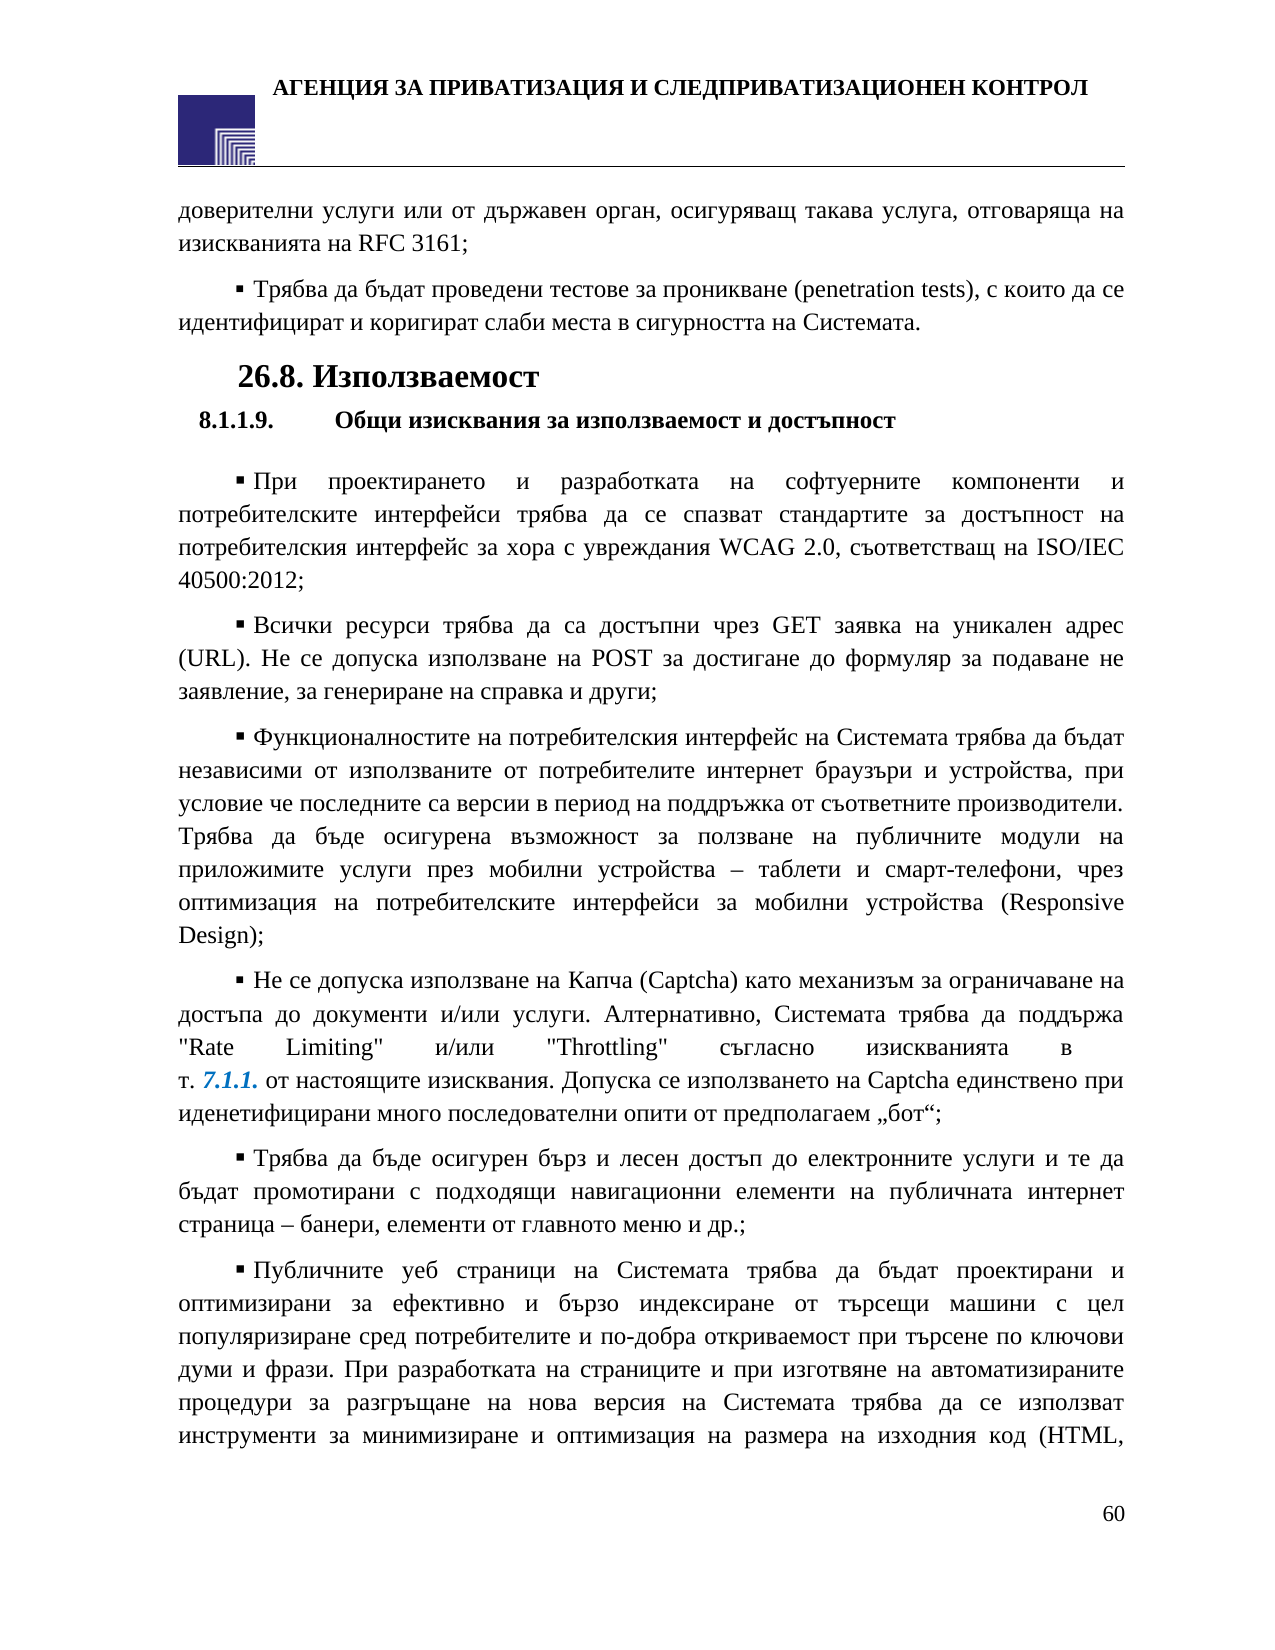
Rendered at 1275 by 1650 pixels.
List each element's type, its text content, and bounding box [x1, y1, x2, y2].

list Функционалностите на потребителския интерфейс на Системата трябва да бъдат независими от използваните от потребителите интернет браузъри и устройства, при условие че последните са версии в период на поддръжка от съответните производители. Трябва да бъде осигурена възможност за ползване на публичните модули на приложимите услуги през мобилни устройства – таблети и смарт-телефони, чрез оптимизация на потребителските интерфейси за мобилни устройства (Responsive Design); [178, 722, 1125, 949]
list Трябва да бъдат проведени тестове за проникване (penetration tests), с които да се идентифицират и коригират слаби места в сигурността на системата. [178, 274, 1125, 336]
subtitle Използваемост [237, 357, 1125, 395]
list доверителни услуги или от държавен орган, осигуряващ такава услуга, отговаряща на изискванията на RFC 3161; [178, 195, 1125, 257]
subtitle Общи изисквания за използваемост и достъпност [178, 405, 1125, 434]
list При проектирането и разработката на софтуерните компоненти и потребителските интерфейси трябва да се спазват стандартите за достъпност на потребителския интерфейс за хора с увреждания WCAG 2.0, съответстващ на ISO/IEC 40500:2012; [178, 466, 1125, 594]
list Не се допуска използване на капча (Captcha) като механизъм за ограничаване на достъпа до документи и/или услуги. Алтернативно, Системата трябва да поддържа "Rate Limiting" и/или "Throttling" съгласно изискванията в т. 7.1.1. от настоящите изисквания. Допуска се използването на Captcha единствено при иденетифицирани много последователни опити от предполагаем „бот“; [178, 966, 1125, 1126]
list Трябва да бъде осигурен бърз и лесен достъп до електронните услуги и те да бъдат промотирани с подходящи навигационни елементи на публичната интернет страница – банери, елементи от главното меню и др.; [178, 1143, 1125, 1238]
list Публичните уеб страници на Системата трябва да бъдат проектирани и оптимизирани за ефективно и бързо индексиране от търсещи машини с цел популяризиране сред потребителите и по-добра откриваемост при търсене по ключови думи и фрази. При разработката на страниците и при изготвяне на автоматизираните процедури за разгръщане на нова версия на Системата трябва да се използват инструменти за минимизиране и оптимизация на размера на изходния код (HTML, [178, 1255, 1125, 1449]
list Всички ресурси трябва да са достъпни чрез GET заявка на уникален адрес (URL). Не се допуска използване на POST за достигане до формуляр за подаване не заявление, за генериране на справка и други; [178, 610, 1125, 705]
